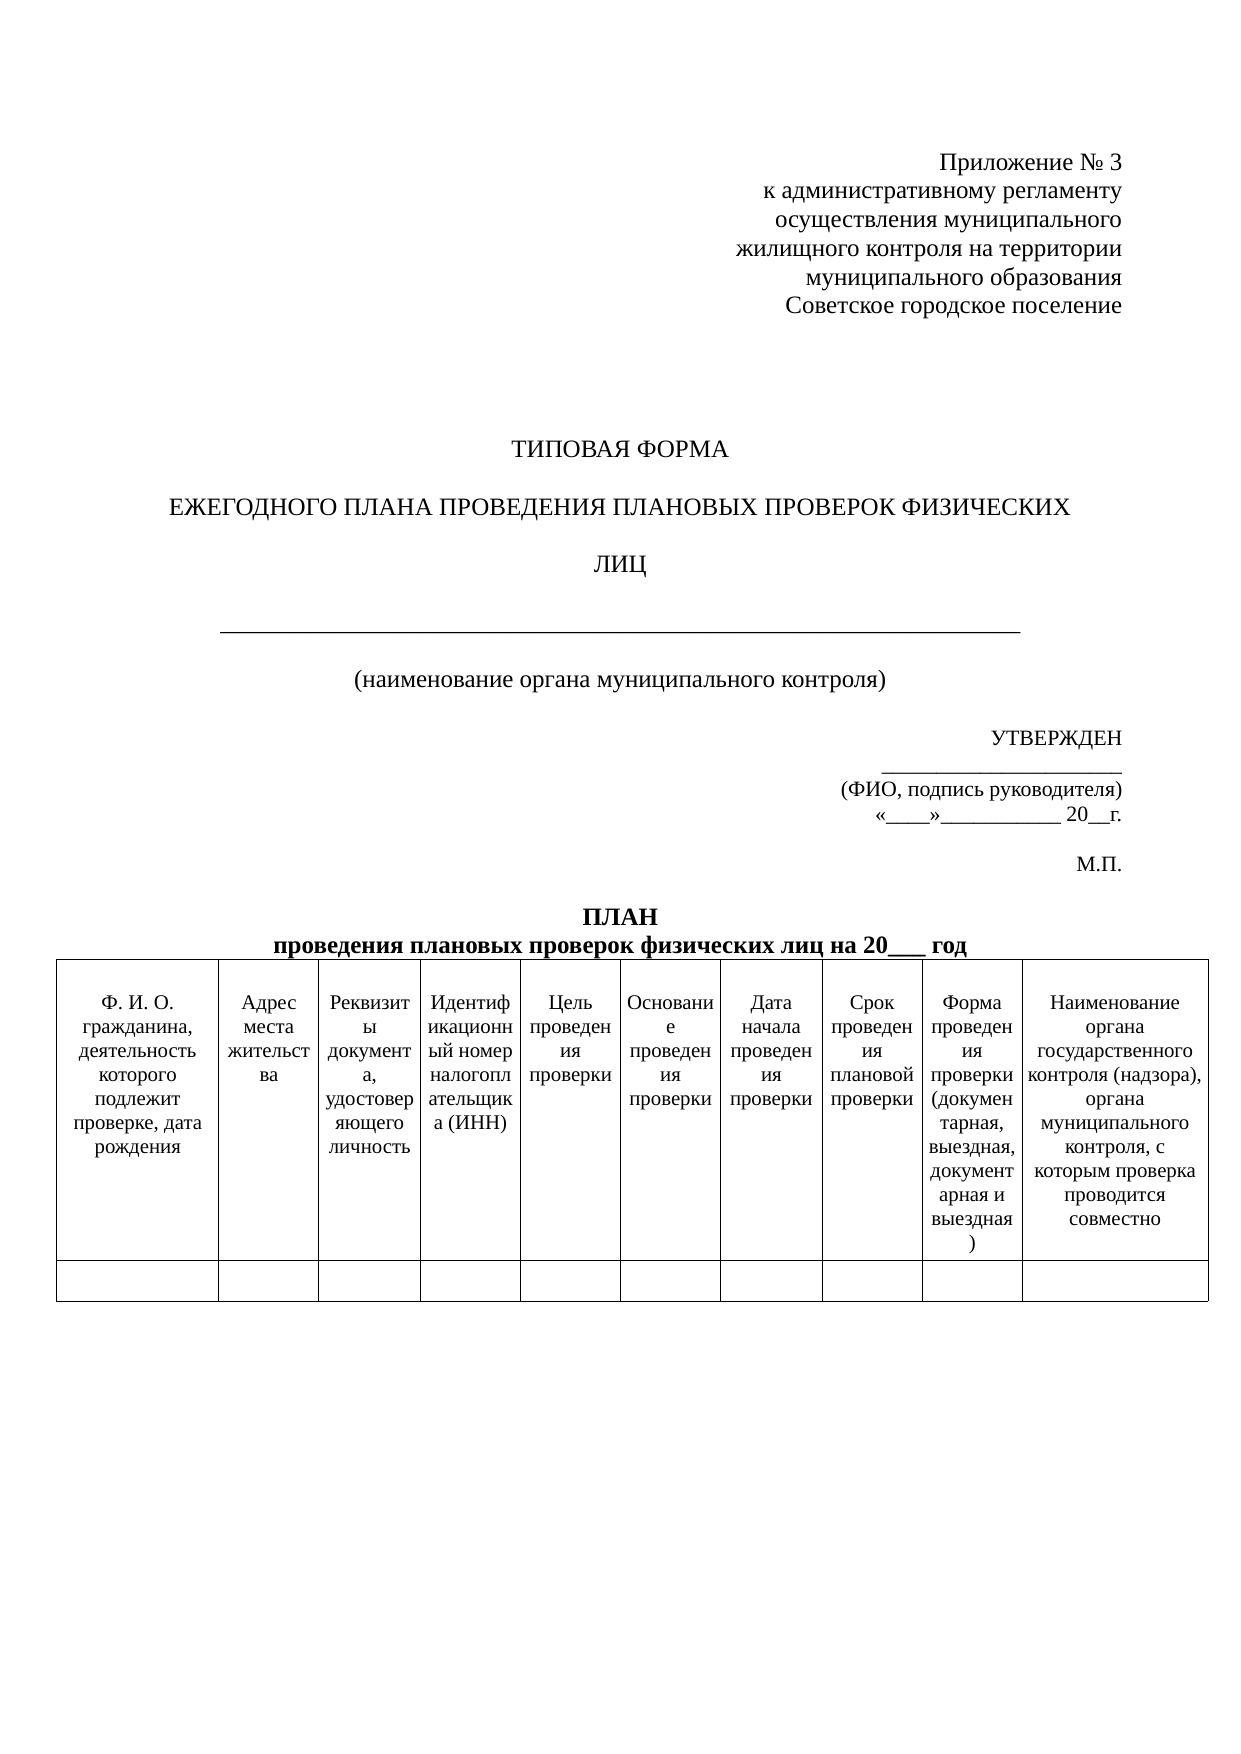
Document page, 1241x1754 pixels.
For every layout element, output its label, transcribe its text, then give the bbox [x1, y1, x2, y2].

table_header Наименование органа государственного контроля (надзора), органа муниципального контроля, с которым проверка проводится совместно [1023, 960, 1208, 1260]
text ______________________ [118, 751, 1122, 776]
table_cell [521, 1261, 620, 1301]
table_cell [1023, 1261, 1208, 1301]
table_cell [923, 1261, 1022, 1301]
text ТИПОВАЯ ФОРМА [118, 434, 1122, 463]
table_cell [319, 1261, 420, 1301]
table_cell [57, 1261, 218, 1301]
text ________________________________________________________________ [118, 607, 1122, 636]
text проведения плановых проверок физических лиц на 20___ год [118, 931, 1122, 959]
text ЛИЦ [118, 549, 1122, 578]
table_header Срок проведения плановой проверки [823, 960, 922, 1260]
text ЕЖЕГОДНОГО ПЛАНА ПРОВЕДЕНИЯ ПЛАНОВЫХ ПРОВЕРОК ФИЗИЧЕСКИХ [118, 492, 1122, 521]
table_cell [421, 1261, 520, 1301]
text Советское городское поселение [694, 291, 1122, 319]
text (ФИО, подпись руководителя) [118, 776, 1122, 801]
text муниципального образования [694, 262, 1122, 291]
table_header Ф. И. О. гражданина, деятельность которого подлежит проверке, дата рождения [57, 960, 218, 1260]
text УТВЕРЖДЕН [118, 722, 1122, 751]
table_header Дата начала проведения проверки [721, 960, 822, 1260]
text «____»___________ 20__г. [118, 801, 1122, 826]
text Приложение № 3 [694, 147, 1122, 176]
table_cell [823, 1261, 922, 1301]
table_header Адрес места жительства [219, 960, 318, 1260]
table_header Реквизиты документа, удостоверяющего личность [319, 960, 420, 1260]
table_header Основание проведения проверки [621, 960, 720, 1260]
table_cell [621, 1261, 720, 1301]
table_cell [219, 1261, 318, 1301]
text М.П. [118, 851, 1122, 877]
table_cell [721, 1261, 822, 1301]
table_header Идентификационный номер налогоплательщика (ИНН) [421, 960, 520, 1260]
table_header Цель проведения проверки [521, 960, 620, 1260]
text к административному регламенту [694, 176, 1122, 204]
table_header Форма проведения проверки (документарная, выездная, документарная и выездная) [923, 960, 1022, 1260]
text (наименование органа муниципального контроля) [118, 664, 1122, 693]
text ПЛАН [118, 902, 1122, 931]
text жилищного контроля на территории [694, 233, 1122, 262]
text осуществления муниципального [694, 204, 1122, 233]
